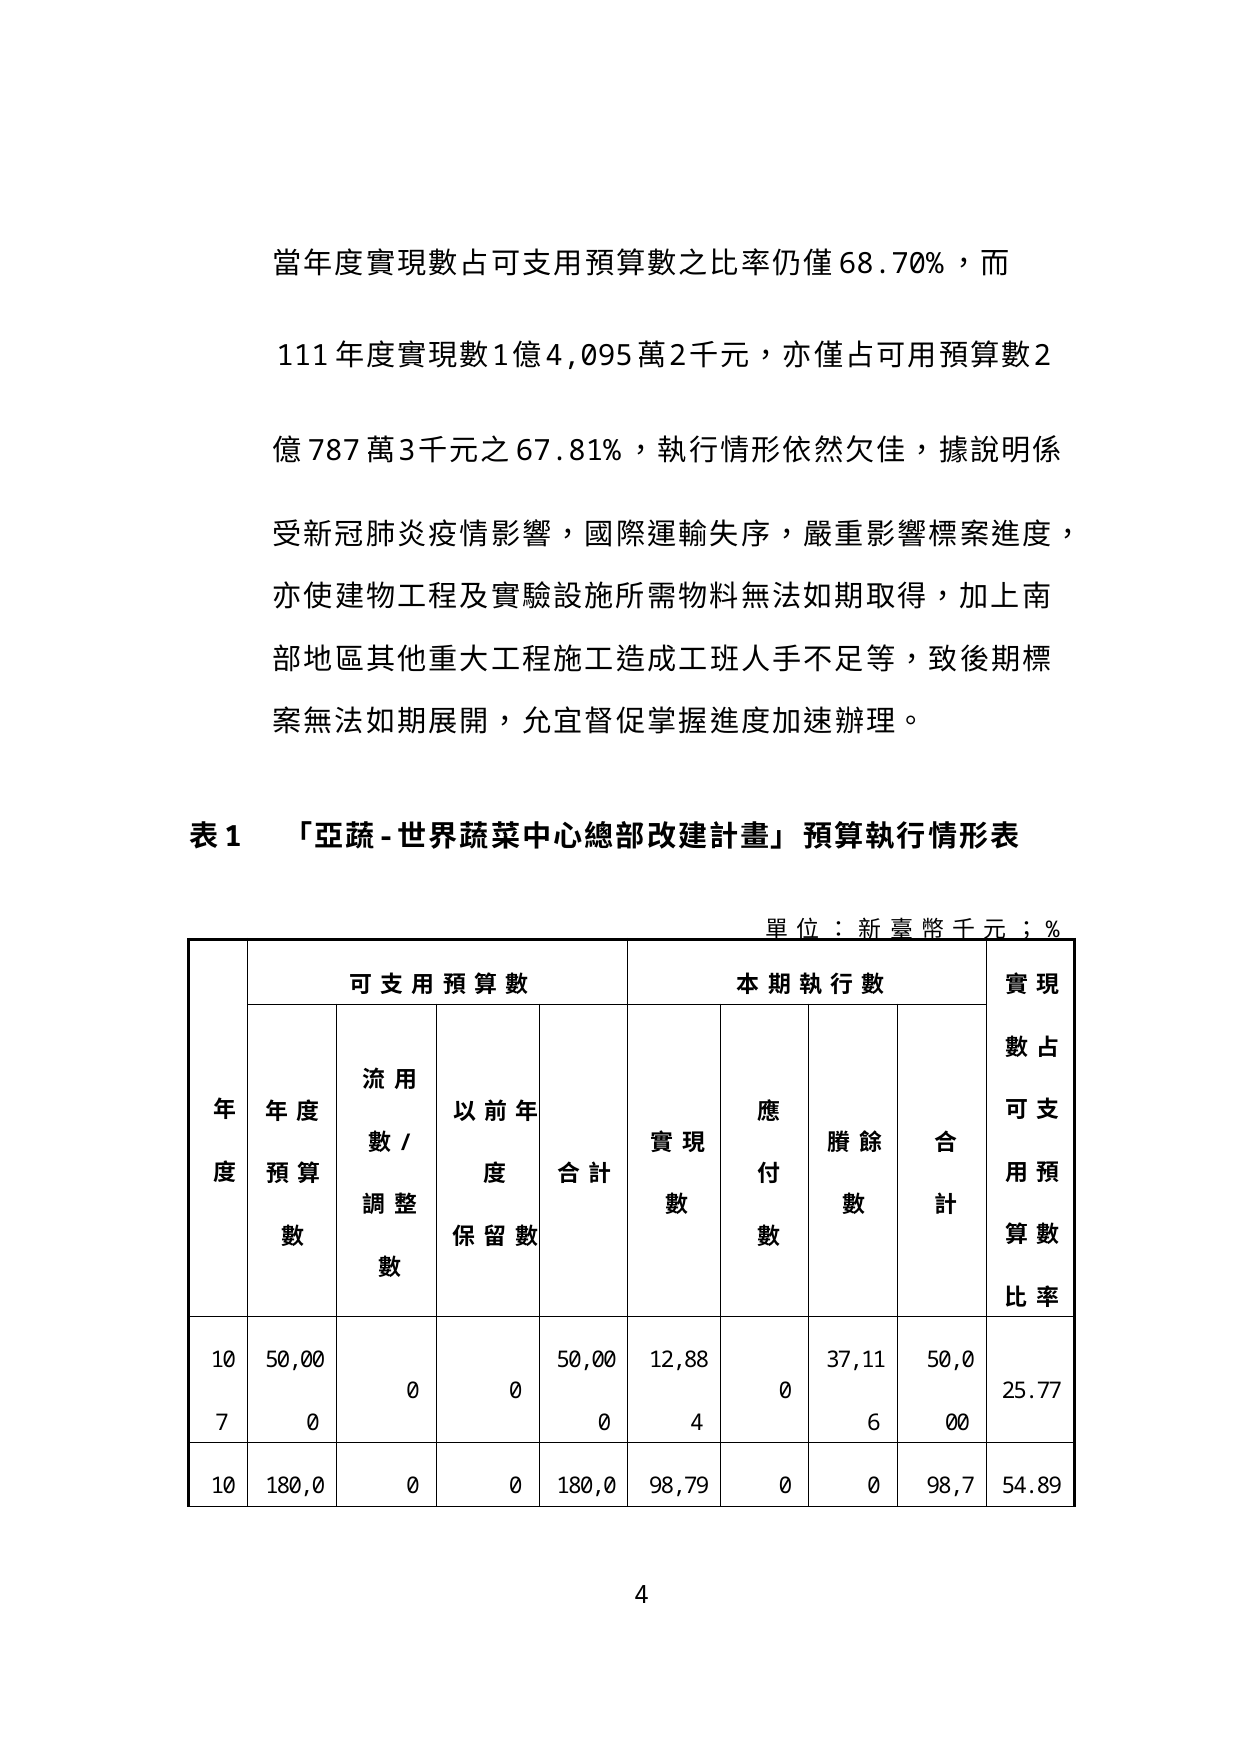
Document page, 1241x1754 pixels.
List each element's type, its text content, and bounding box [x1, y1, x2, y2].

table_cell 賸餘數 [809, 1005, 897, 1316]
table_cell 0 [337, 1443, 436, 1506]
table_cell 98,79 [628, 1443, 720, 1506]
text 表1 「亞蔬-世界蔬菜中心總部改建計畫」預算執行情形表 [178, 750, 1063, 875]
table_cell 12,884 [628, 1317, 720, 1442]
table_cell 合計 [898, 1005, 986, 1316]
table_cell 54.89 [987, 1443, 1073, 1506]
table_cell 50,000 [898, 1317, 986, 1442]
table_header 本期執行數 [628, 941, 986, 1003]
table_cell 年度 預算數 [248, 1005, 336, 1316]
table_header 年度 [190, 941, 247, 1316]
table_cell 實現數 [628, 1005, 720, 1316]
table_cell 180,0 [248, 1443, 336, 1506]
table_cell 98,7 [898, 1443, 986, 1506]
table_cell 0 [721, 1317, 808, 1442]
table_cell 180,0 [540, 1443, 627, 1506]
table_cell 50,000 [248, 1317, 336, 1442]
table_cell 10 [190, 1443, 247, 1506]
table_cell 以前年度 保留數 [437, 1005, 539, 1316]
text 據農委會提供資料(詳表1)，該計畫自107年度推動迄111年底，實現數占可支用預算數之比率介於25.77%至68.70%，執行率偏低，尤其110年度辦理計畫修正後，當年度實現數占可支用預算數之比率仍僅68.70%，而111年度實現數1億4,095萬2千元，亦僅占可用預算數2億787萬3千元之67.81%，執行情形依然欠佳，據說明係受新冠肺炎疫情影響，國際運輸失序，嚴重影響標案進度，亦使建物工程及實驗設施所需物料無法如期取得，加上南部地區其他重大工程施工造成工班人手不足等，致後期標案無法如期展開，允宜督促掌握進度加速辦理。 [266, 177, 1063, 740]
table_header 可支用預算數 [248, 941, 627, 1003]
table_cell 0 [337, 1317, 436, 1442]
table_cell 0 [721, 1443, 808, 1506]
table_cell 107 [190, 1317, 247, 1442]
table_cell 37,116 [809, 1317, 897, 1442]
table_cell 0 [809, 1443, 897, 1506]
table_cell 流用數/調整數 [337, 1005, 436, 1316]
table_cell 25.77 [987, 1317, 1073, 1442]
table_cell 合計 [540, 1005, 627, 1316]
table_cell 應付數 [721, 1005, 808, 1316]
table_cell 50,000 [540, 1317, 627, 1442]
table_cell 0 [437, 1317, 539, 1442]
text 單位：新臺幣千元；% [178, 875, 1063, 938]
table_cell 0 [437, 1443, 539, 1506]
table_header 實現數占可支用預算數比率 [987, 941, 1073, 1316]
